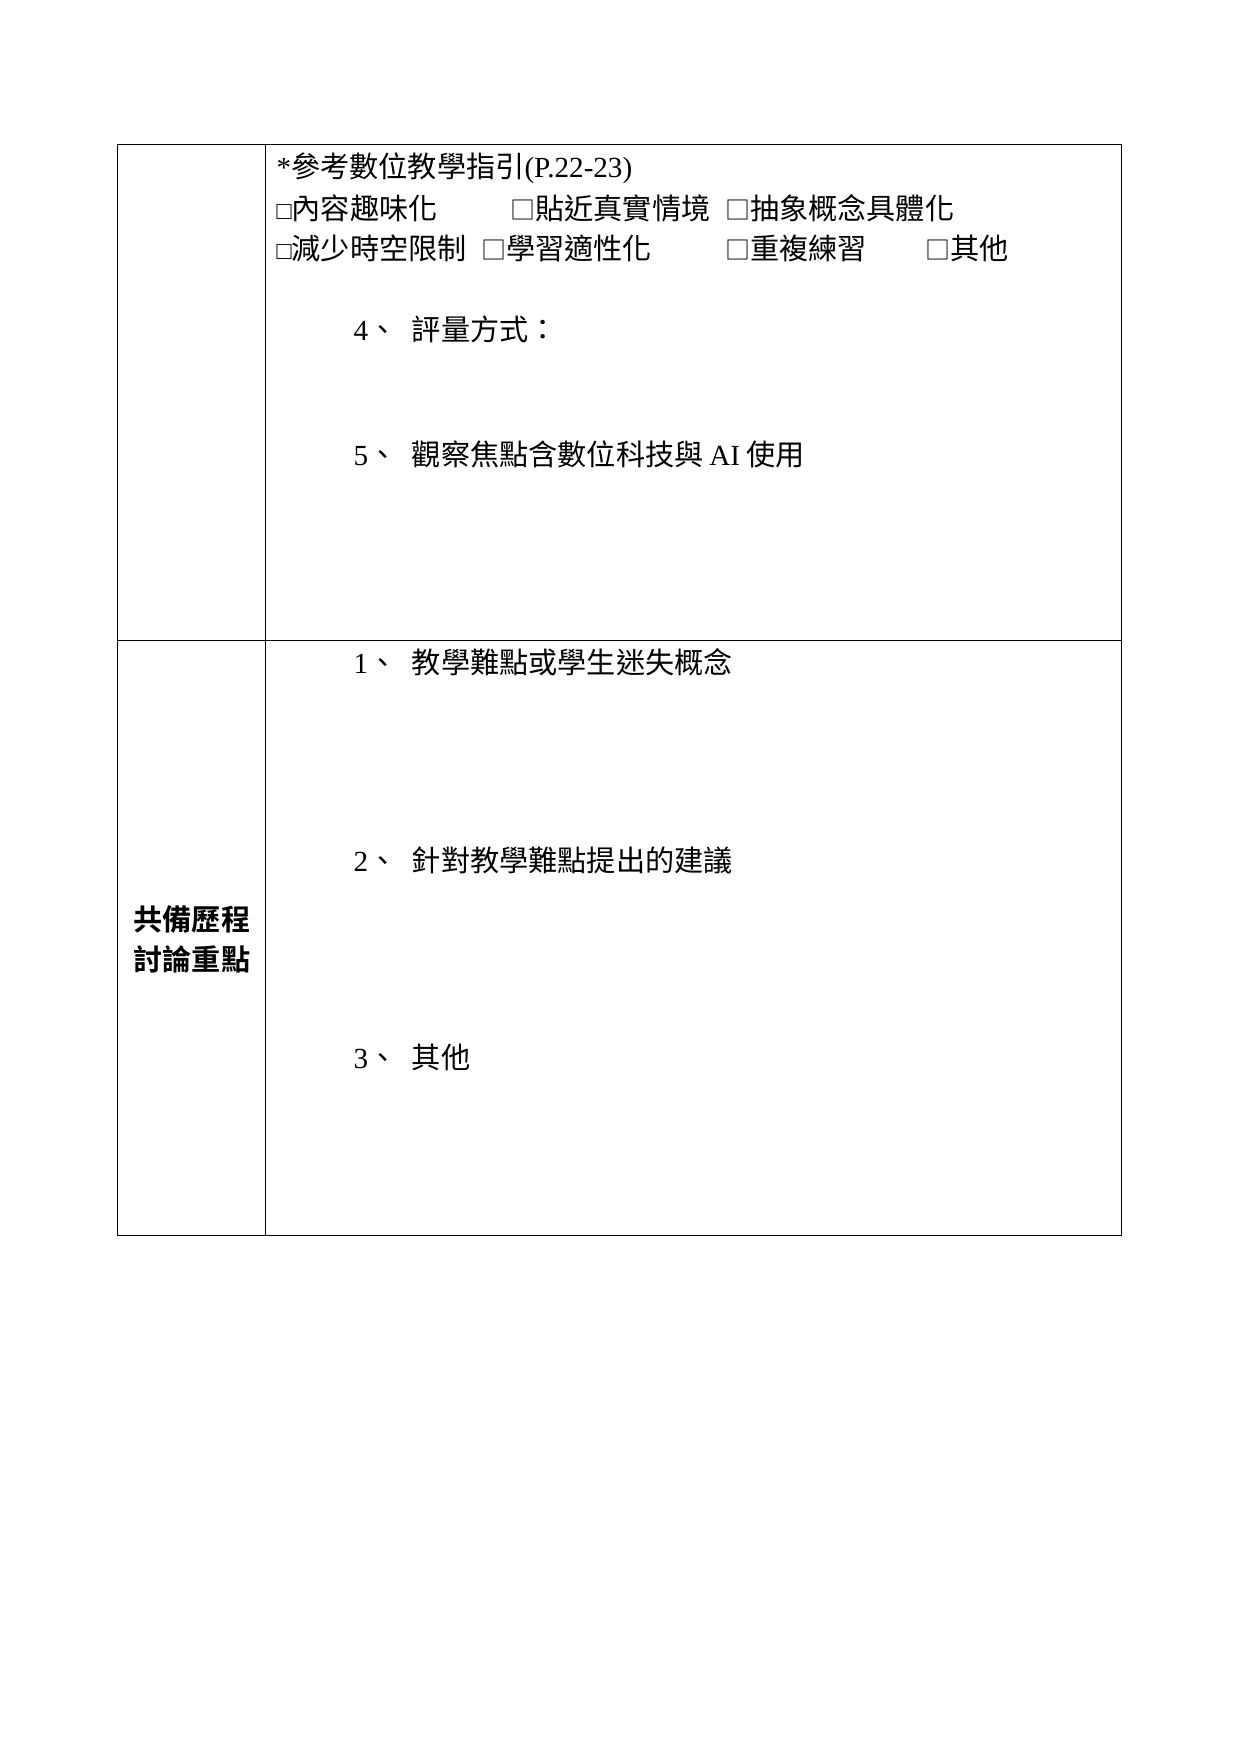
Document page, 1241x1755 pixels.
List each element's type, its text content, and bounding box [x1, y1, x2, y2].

table_cell 共備歷程 討論重點 [118, 641, 265, 1235]
table_cell 教學難點或學生迷失概念 針對教學難點提出的建議 其他 [266, 641, 1121, 1235]
table_header *參考數位教學指引(P.22-23) □內容趣味化 □貼近真實情境 □抽象概念具體化 □減少時空限制 □學習適性化 □重複練習 □其他 評量方式： 觀察焦點含數位科技與AI使用 [266, 145, 1121, 640]
table_header [118, 145, 265, 640]
